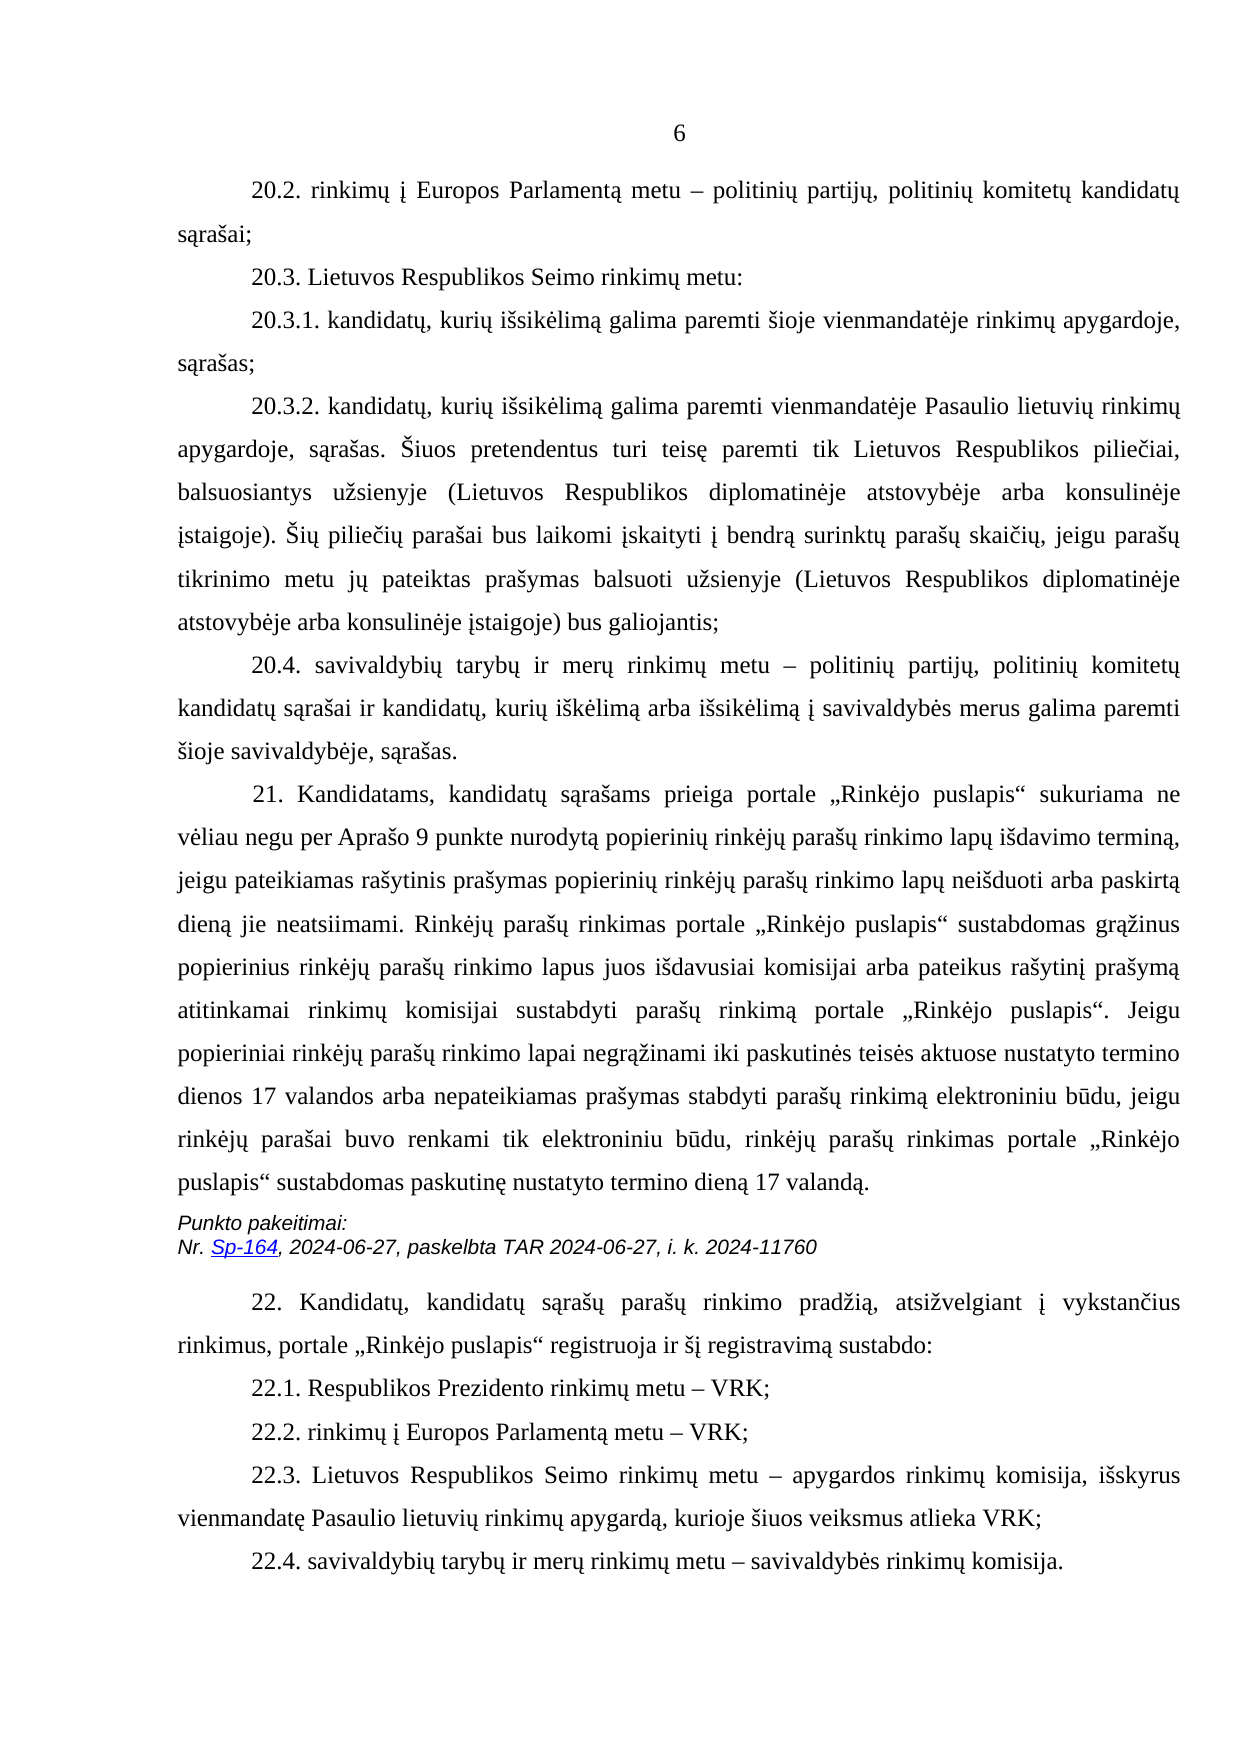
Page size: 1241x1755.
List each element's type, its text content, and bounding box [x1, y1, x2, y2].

text 20.2. rinkimų į Europos Parlamentą metu – politinių partijų, politinių komitetų kandidatų sąrašai; [177, 176, 1181, 247]
text 22.4. savivaldybių tarybų ir merų rinkimų metu – savivaldybės rinkimų komisija. [177, 1546, 1181, 1575]
text 22.3. Lietuvos Respublikos Seimo rinkimų metu – apygardos rinkimų komisija, išskyrus vienmandatę Pasaulio lietuvių rinkimų apygardą, kurioje šiuos veiksmus atlieka VRK; [177, 1460, 1181, 1532]
text Nr. Sp-164, 2024-06-27, paskelbta TAR 2024-06-27, i. k. 2024-11760 [177, 1234, 1181, 1258]
text 20.4. savivaldybių tarybų ir merų rinkimų metu – politinių partijų, politinių komitetų kandidatų sąrašai ir kandidatų, kurių iškėlimą arba išsikėlimą į savivaldybės merus galima paremti šioje savivaldybėje, sąrašas. [177, 650, 1181, 765]
text 20.3.2. kandidatų, kurių išsikėlimą galima paremti vienmandatėje Pasaulio lietuvių rinkimų apygardoje, sąrašas. Šiuos pretendentus turi teisę paremti tik Lietuvos Respublikos piliečiai, balsuosiantys užsienyje (Lietuvos Respublikos diplomatinėje atstovybėje arba konsulinėje įstaigoje). Šių piliečių parašai bus laikomi įskaityti į bendrą surinktų parašų skaičių, jeigu parašų tikrinimo metu jų pateiktas prašymas balsuoti užsienyje (Lietuvos Respublikos diplomatinėje atstovybėje arba konsulinėje įstaigoje) bus galiojantis; [177, 391, 1181, 636]
text 20.3.1. kandidatų, kurių išsikėlimą galima paremti šioje vienmandatėje rinkimų apygardoje, sąrašas; [177, 305, 1181, 377]
text 20.3. Lietuvos Respublikos Seimo rinkimų metu: [177, 262, 1181, 291]
text 22.1. Respublikos Prezidento rinkimų metu – VRK; [177, 1373, 1181, 1402]
text 21. Kandidatams, kandidatų sąrašams prieiga portale „Rinkėjo puslapis“ sukuriama ne vėliau negu per Aprašo 9 punkte nurodytą popierinių rinkėjų parašų rinkimo lapų išdavimo terminą, jeigu pateikiamas rašytinis prašymas popierinių rinkėjų parašų rinkimo lapų neišduoti arba paskirtą dieną jie neatsiimami. Rinkėjų parašų rinkimas portale „Rinkėjo puslapis“ sustabdomas grąžinus popierinius rinkėjų parašų rinkimo lapus juos išdavusiai komisijai arba pateikus rašytinį prašymą atitinkamai rinkimų komisijai sustabdyti parašų rinkimą portale „Rinkėjo puslapis“. Jeigu popieriniai rinkėjų parašų rinkimo lapai negrąžinami iki paskutinės teisės aktuose nustatyto termino dienos 17 valandos arba nepateikiamas prašymas stabdyti parašų rinkimą elektroniniu būdu, jeigu rinkėjų parašai buvo renkami tik elektroniniu būdu, rinkėjų parašų rinkimas portale „Rinkėjo puslapis“ sustabdomas paskutinę nustatyto termino dieną 17 valandą. [177, 779, 1181, 1196]
text Punkto pakeitimai: [177, 1211, 1181, 1234]
text 22.2. rinkimų į Europos Parlamentą metu – VRK; [177, 1417, 1181, 1445]
text 22. Kandidatų, kandidatų sąrašų parašų rinkimo pradžią, atsižvelgiant į vykstančius rinkimus, portale „Rinkėjo puslapis“ registruoja ir šį registravimą sustabdo: [177, 1287, 1181, 1359]
